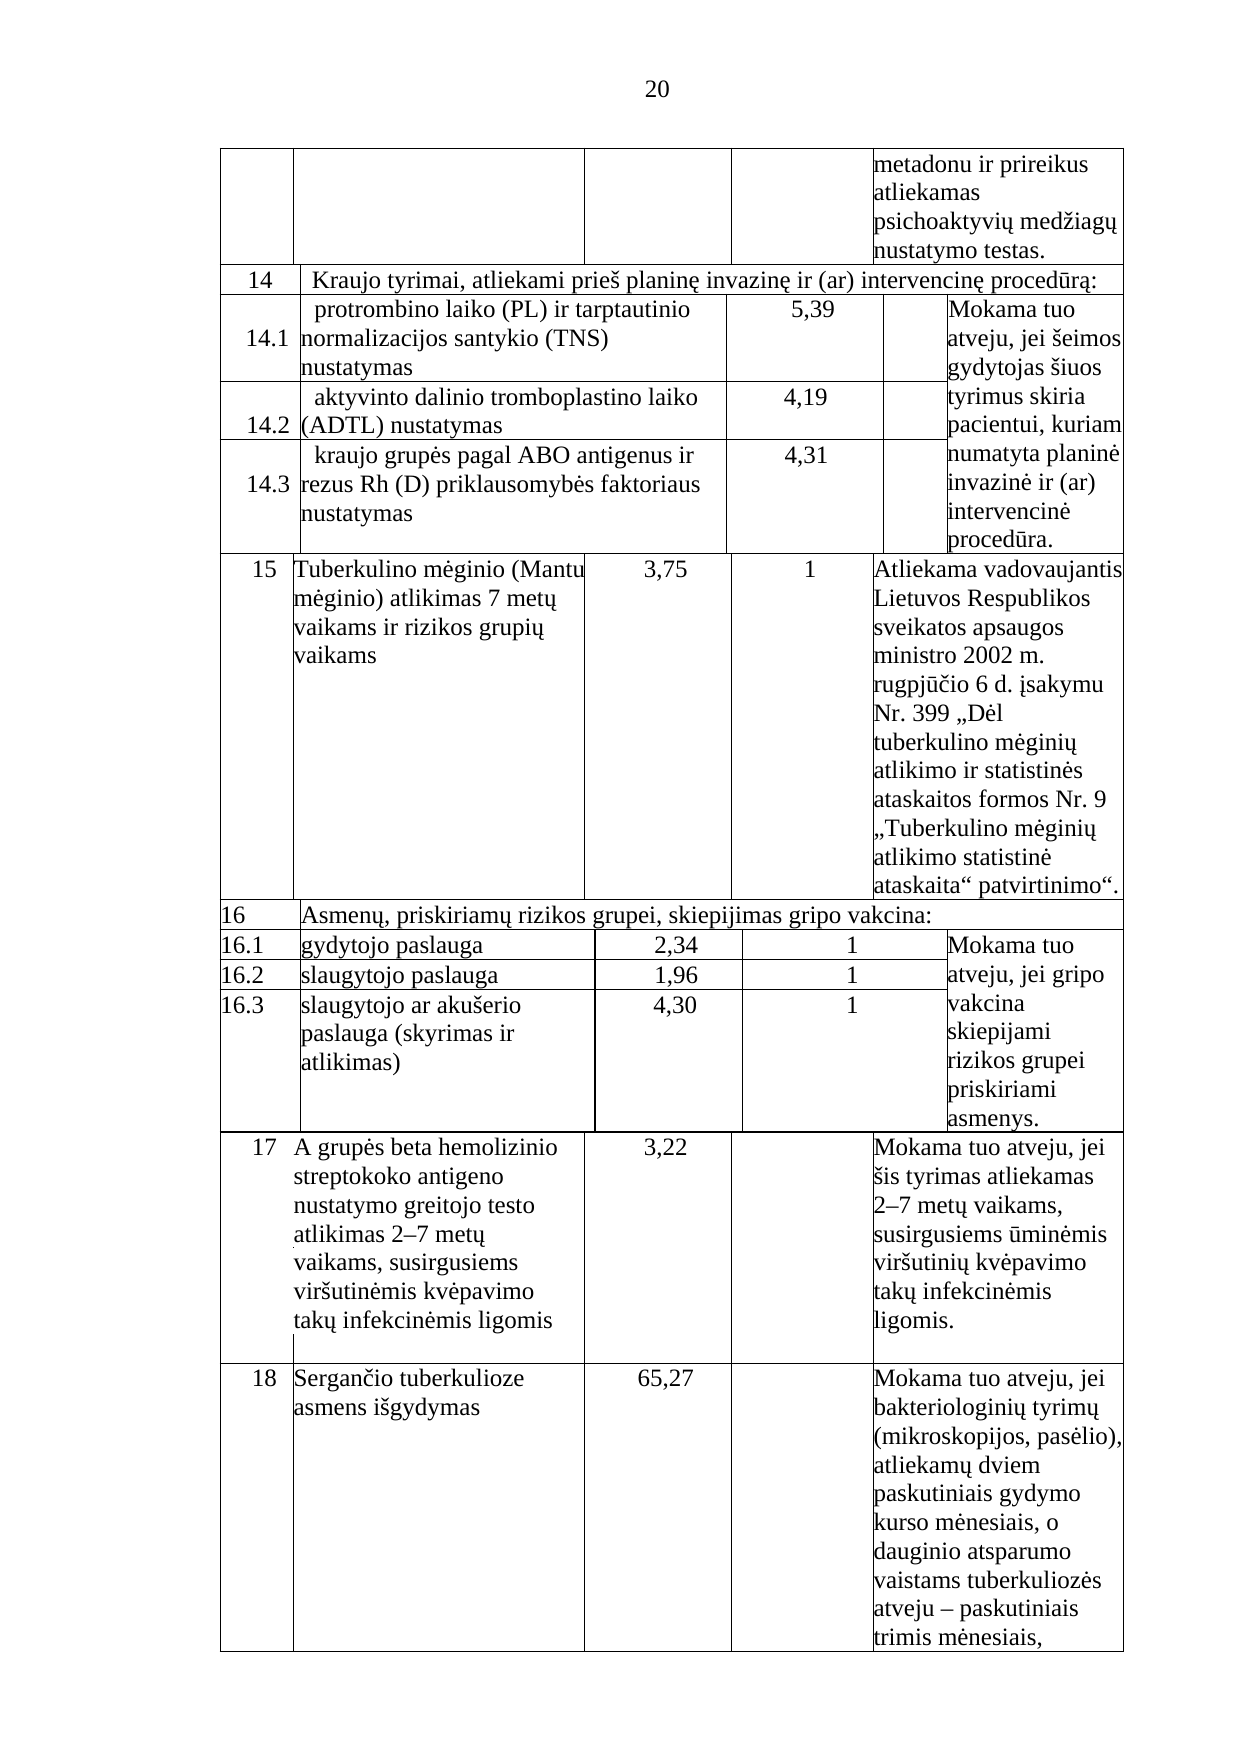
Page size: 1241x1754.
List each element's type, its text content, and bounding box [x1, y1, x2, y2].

table_cell [207, 439, 220, 553]
table_cell Mokama tuo atveju, jei šeimos gydytojas šiuos tyrimus skiria pacientui, kuriam numatyta planinė invazinė ir (ar) intervencinė procedūra. [948, 295, 1123, 553]
table_cell 3,22 [585, 1133, 731, 1362]
table_cell 5,09 [585, 149, 731, 264]
table_cell [207, 899, 220, 929]
table_cell Atliekama vadovaujantis Lietuvos Respublikos sveikatos apsaugos ministro 2002 m. rugpjūčio 6 d. įsakymu Nr. 399 „Dėl tuberkulino mėginių atlikimo ir statistinės ataskaitos formos Nr. 9 „Tuberkulino mėginių atlikimo statistinė ataskaita“ patvirtinimo“. [874, 554, 1123, 899]
table_cell slaugytojo ar akušerio paslauga (skyrimas ir atlikimas) [301, 990, 594, 1131]
table_cell [884, 295, 947, 381]
table_cell [207, 553, 220, 899]
table_cell [207, 929, 220, 959]
table_cell 4,19 [727, 382, 883, 439]
table_cell 14 [221, 265, 300, 293]
table_cell 2,34 [596, 930, 742, 959]
table_cell Tuberkulino mėginio (Mantu mėginio) atlikimas 7 metų vaikams ir rizikos grupių vaikams [294, 554, 584, 899]
table_cell [207, 381, 220, 439]
table_cell aktyvinto dalinio tromboplastino laiko (ADTL) nustatymas [301, 382, 726, 439]
table_cell [884, 440, 947, 553]
table_cell 4,31 [727, 440, 883, 553]
table_cell 17 [221, 1133, 293, 1362]
table_cell 16 [221, 900, 300, 929]
table_cell 1 [743, 960, 947, 989]
table_cell 1 [743, 990, 947, 1131]
table_cell 14.3 [221, 440, 300, 553]
table_cell [732, 149, 873, 264]
table_cell metadonu ir prireikus atliekamas psichoaktyvių medžiagų nustatymo testas. [874, 149, 1123, 264]
table_cell [884, 382, 947, 439]
table_cell protrombino laiko (PL) ir tarptautinio normalizacijos santykio (TNS) nustatymas [301, 295, 726, 381]
table_cell slaugytojo paslauga [301, 960, 594, 989]
table_cell [732, 1364, 873, 1651]
table_cell 14.2 [221, 382, 300, 439]
table_cell [207, 1131, 220, 1362]
table_cell [221, 149, 293, 264]
table_cell gydytojo paslauga [301, 930, 594, 959]
table_cell 14.1 [221, 295, 300, 381]
table_cell [207, 294, 220, 381]
table_cell Asmenų, kuriems taikomas pakaitinis gydymas metadonu, priežiūra [294, 149, 584, 264]
table_cell 16.2 [221, 960, 300, 989]
table_cell 1 [732, 554, 873, 899]
table_cell [207, 989, 220, 1131]
table_cell Sergančio tuberkulioze asmens išgydymas [294, 1364, 584, 1651]
table_cell [207, 264, 220, 293]
table_cell Mokama tuo atveju, jei šis tyrimas atliekamas 2–7 metų vaikams, susirgusiems ūminėmis viršutinių kvėpavimo takų infekcinėmis ligomis. [874, 1133, 1123, 1362]
table_cell [207, 148, 220, 264]
table_cell kraujo grupės pagal ABO antigenus ir rezus Rh (D) priklausomybės faktoriaus nustatymas [301, 440, 726, 553]
table_cell Mokama tuo atveju, jei bakteriologinių tyrimų (mikroskopijos, pasėlio), atliekamų dviem paskutiniais gydymo kurso mėnesiais, o dauginio atsparumo vaistams tuberkuliozės atveju – paskutiniais trimis mėnesiais, [874, 1364, 1123, 1651]
table_cell 1,96 [596, 960, 742, 989]
table_cell [732, 1133, 873, 1362]
table_cell A grupės beta hemolizinio streptokoko antigeno nustatymo greitojo testo atlikimas 2–7 metų vaikams, susirgusiems viršutinėmis kvėpavimo takų infekcinėmis ligomis [294, 1133, 584, 1362]
table_cell 16.3 [221, 990, 300, 1131]
table_cell 5,39 [727, 295, 883, 381]
table_cell Kraujo tyrimai, atliekami prieš planinę invazinę ir (ar) intervencinę procedūrą: [301, 265, 1123, 293]
table_cell 18 [221, 1364, 293, 1651]
table_cell 65,27 [585, 1364, 731, 1651]
table_cell Mokama tuo atveju, jei gripo vakcina skiepijami rizikos grupei priskiriami asmenys. [948, 930, 1123, 1131]
table_cell [207, 959, 220, 989]
table_cell [207, 1363, 220, 1651]
table_cell 3,75 [585, 554, 731, 899]
table_cell 16.1 [221, 930, 300, 959]
table_cell 4,30 [596, 990, 742, 1131]
table_cell 1 [743, 930, 947, 959]
table_cell 15 [221, 554, 293, 899]
table_cell Asmenų, priskiriamų rizikos grupei, skiepijimas gripo vakcina: [301, 900, 1123, 929]
